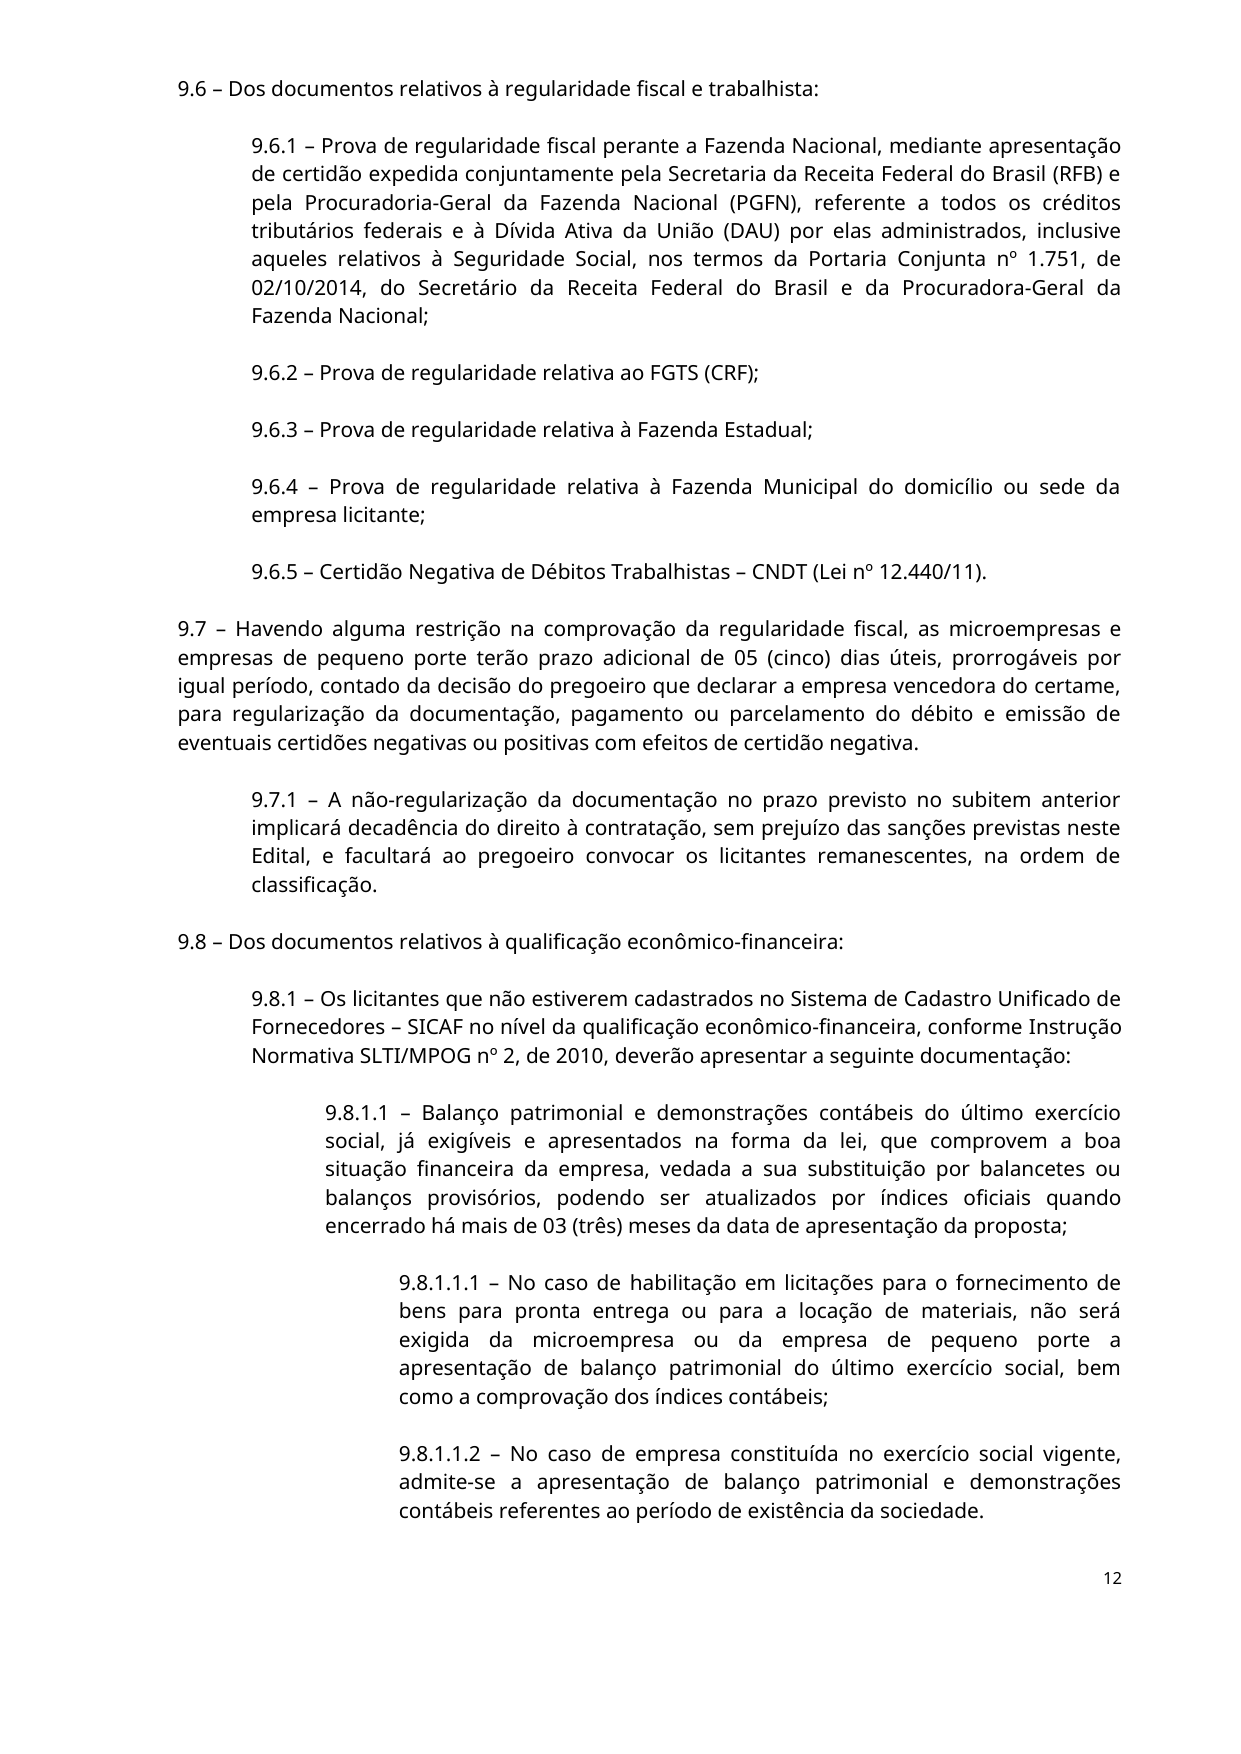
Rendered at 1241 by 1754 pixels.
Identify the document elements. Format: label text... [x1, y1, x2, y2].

text 9.7.1 – A não-regularização da documentação no prazo previsto no subitem anterior implicará decadência do direito à contratação, sem prejuízo das sanções previstas neste Edital, e facultará ao pregoeiro convocar os licitantes remanescentes, na ordem de classificação. [251, 785, 1122, 898]
list 9.6.3 – Prova de regularidade relativa à Fazenda Estadual; [251, 415, 1122, 443]
text 9.8.1.1 – Balanço patrimonial e demonstrações contábeis do último exercício social, já exigíveis e apresentados na forma da lei, que comprovem a boa situação financeira da empresa, vedada a sua substituição por balancetes ou balanços provisórios, podendo ser atualizados por índices oficiais quando encerrado há mais de 03 (três) meses da data de apresentação da proposta; [325, 1098, 1122, 1240]
text 9.6 – Dos documentos relativos à regularidade fiscal e trabalhista: [177, 74, 1122, 102]
text 9.8.1.1.1 – No caso de habilitação em licitações para o fornecimento de bens para pronta entrega ou para a locação de materiais, não será exigida da microempresa ou da empresa de pequeno porte a apresentação de balanço patrimonial do último exercício social, bem como a comprovação dos índices contábeis; [399, 1268, 1122, 1410]
text 9.6.2 – Prova de regularidade relativa ao FGTS (CRF); [251, 358, 1122, 387]
text 9.6.4 – Prova de regularidade relativa à Fazenda Municipal do domicílio ou sede da empresa licitante; [251, 472, 1122, 529]
text 9.8.1.1.2 – No caso de empresa constituída no exercício social vigente, admite-se a apresentação de balanço patrimonial e demonstrações contábeis referentes ao período de existência da sociedade. [399, 1439, 1122, 1524]
text 9.6.5 – Certidão Negativa de Débitos Trabalhistas – CNDT (Lei nº 12.440/11). [251, 557, 1122, 586]
text 9.8.1 – Os licitantes que não estiverem cadastrados no Sistema de Cadastro Unificado de Fornecedores – SICAF no nível da qualificação econômico-financeira, conforme Instrução Normativa SLTI/MPOG nº 2, de 2010, deverão apresentar a seguinte documentação: [251, 984, 1122, 1069]
text 9.6.1 – Prova de regularidade fiscal perante a Fazenda Nacional, mediante apresentação de certidão expedida conjuntamente pela Secretaria da Receita Federal do Brasil (RFB) e pela Procuradoria-Geral da Fazenda Nacional (PGFN), referente a todos os créditos tributários federais e à Dívida Ativa da União (DAU) por elas administrados, inclusive aqueles relativos à Seguridade Social, nos termos da Portaria Conjunta nº 1.751, de 02/10/2014, do Secretário da Receita Federal do Brasil e da Procuradora-Geral da Fazenda Nacional; [251, 131, 1122, 330]
text 9.7 – Havendo alguma restrição na comprovação da regularidade fiscal, as microempresas e empresas de pequeno porte terão prazo adicional de 05 (cinco) dias úteis, prorrogáveis por igual período, contado da decisão do pregoeiro que declarar a empresa vencedora do certame, para regularização da documentação, pagamento ou parcelamento do débito e emissão de eventuais certidões negativas ou positivas com efeitos de certidão negativa. [177, 614, 1122, 756]
text 9.8 – Dos documentos relativos à qualificação econômico-financeira: [177, 927, 1122, 955]
